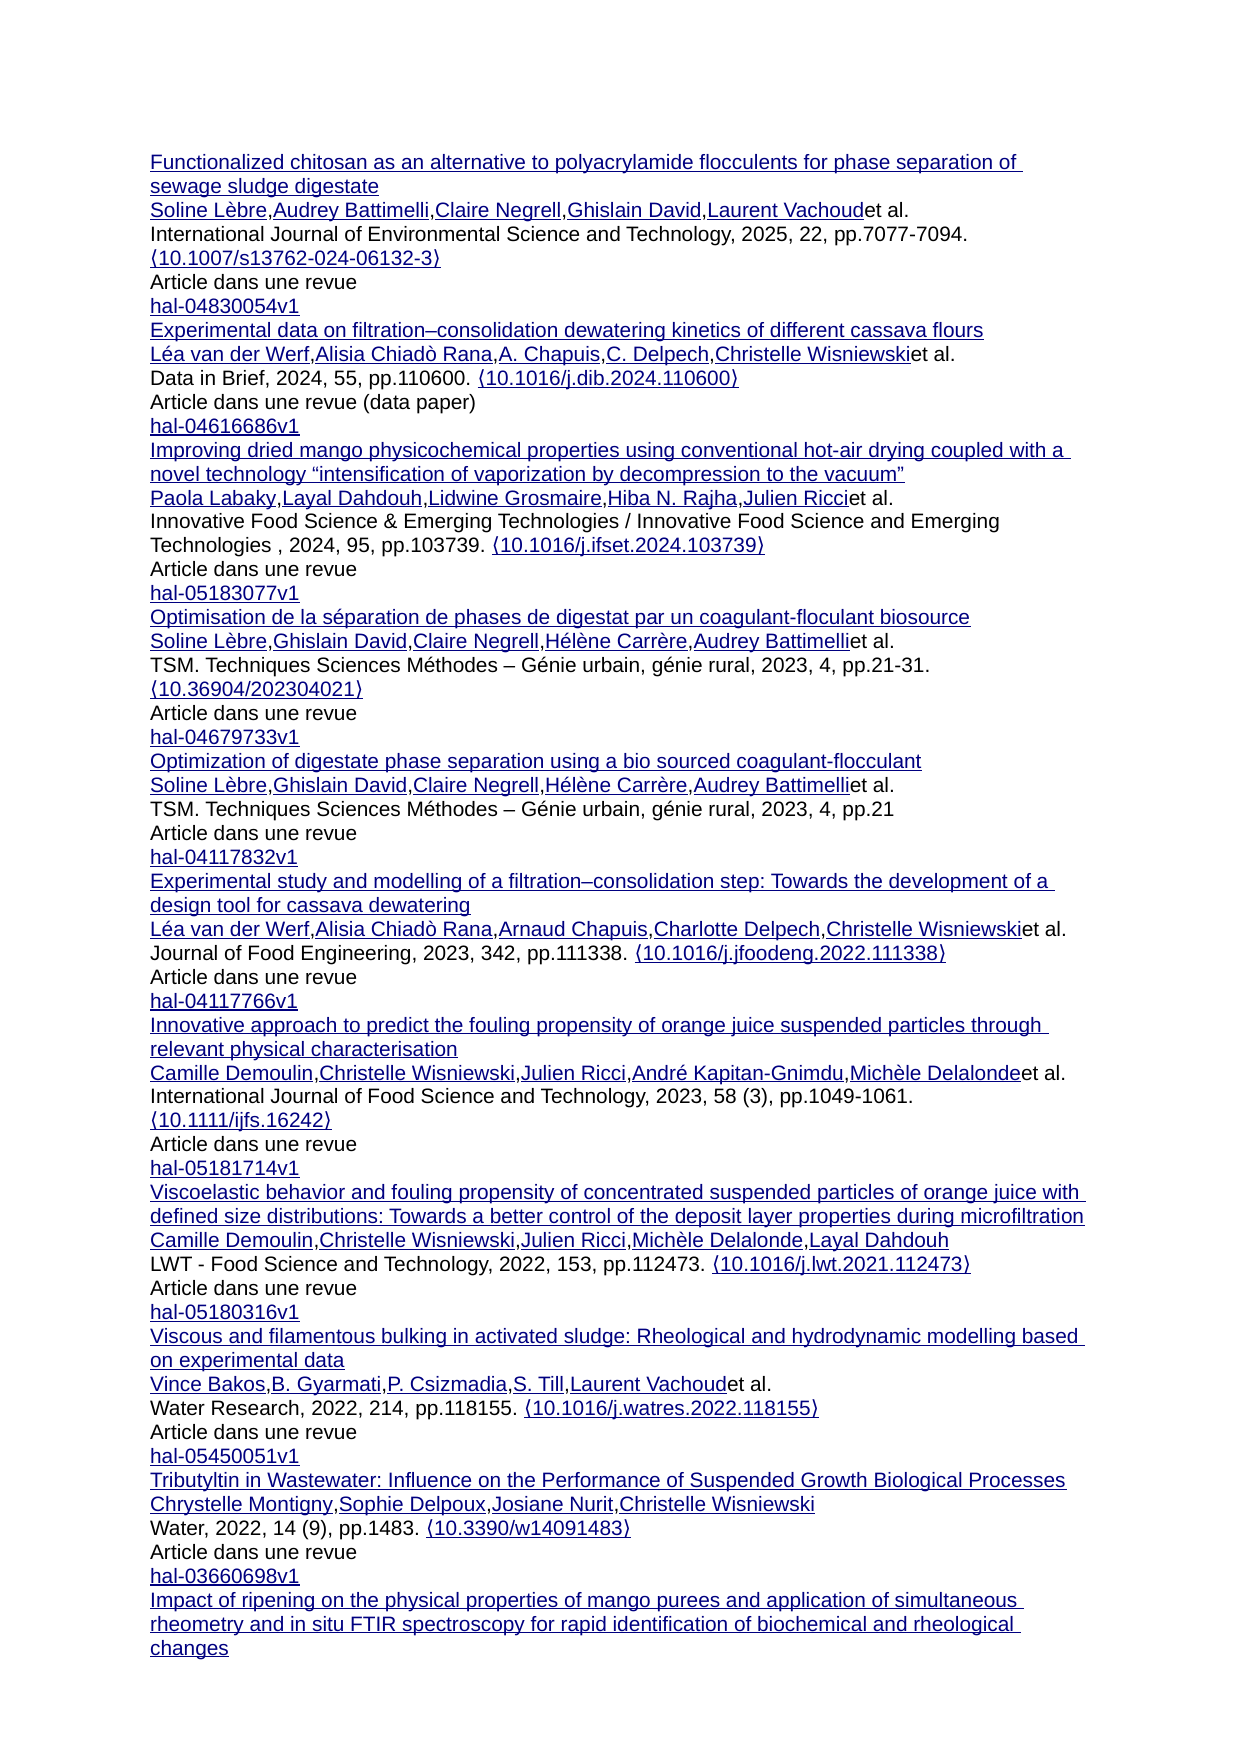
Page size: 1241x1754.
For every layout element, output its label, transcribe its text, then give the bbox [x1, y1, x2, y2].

table_cell Innovative approach to predict the fouling propensity of orange juice suspended particles through relevant physical characterisation Camille Demoulin,Christelle Wisniewski,Julien Ricci,André Kapitan-Gnimdu,Michèle Delalondeet al. International Journal of Food Science and Technology, 2023, 58 (3), pp.1049-1061. ⟨10.1111/ijfs.16242⟩ Article dans une revue hal-05181714v1 [150, 1013, 1090, 1180]
table_cell Experimental data on filtration–consolidation dewatering kinetics of different cassava flours Léa van der Werf,Alisia Chiadò Rana,A. Chapuis,C. Delpech,Christelle Wisniewskiet al. Data in Brief, 2024, 55, pp.110600. ⟨10.1016/j.dib.2024.110600⟩ Article dans une revue (data paper) hal-04616686v1 [150, 318, 1090, 437]
table_cell Impact of ripening on the physical properties of mango purees and application of simultaneous rheometry and in situ FTIR spectroscopy for rapid identification of biochemical and rheological changes [150, 1588, 1090, 1659]
table_cell Tributyltin in Wastewater: Influence on the Performance of Suspended Growth Biological Processes Chrystelle Montigny,Sophie Delpoux,Josiane Nurit,Christelle Wisniewski Water, 2022, 14 (9), pp.1483. ⟨10.3390/w14091483⟩ Article dans une revue hal-03660698v1 [150, 1468, 1090, 1587]
table_header Functionalized chitosan as an alternative to polyacrylamide flocculents for phase separation of sewage sludge digestate Soline Lèbre,Audrey Battimelli,Claire Negrell,Ghislain David,Laurent Vachoudet al. International Journal of Environmental Science and Technology, 2025, 22, pp.7077-7094. ⟨10.1007/s13762-024-06132-3⟩ Article dans une revue hal-04830054v1 [150, 150, 1090, 318]
table_cell Experimental study and modelling of a filtration–consolidation step: Towards the development of a design tool for cassava dewatering Léa van der Werf,Alisia Chiadò Rana,Arnaud Chapuis,Charlotte Delpech,Christelle Wisniewskiet al. Journal of Food Engineering, 2023, 342, pp.111338. ⟨10.1016/j.jfoodeng.2022.111338⟩ Article dans une revue hal-04117766v1 [150, 869, 1090, 1012]
table_cell Optimisation de la séparation de phases de digestat par un coagulant-floculant biosource Soline Lèbre,Ghislain David,Claire Negrell,Hélène Carrère,Audrey Battimelliet al. TSM. Techniques Sciences Méthodes – Génie urbain, génie rural, 2023, 4, pp.21-31. ⟨10.36904/202304021⟩ Article dans une revue hal-04679733v1 [150, 605, 1090, 749]
table_cell Optimization of digestate phase separation using a bio sourced coagulant-flocculant Soline Lèbre,Ghislain David,Claire Negrell,Hélène Carrère,Audrey Battimelliet al. TSM. Techniques Sciences Méthodes – Génie urbain, génie rural, 2023, 4, pp.21 Article dans une revue hal-04117832v1 [150, 749, 1090, 869]
table_cell Viscous and filamentous bulking in activated sludge: Rheological and hydrodynamic modelling based on experimental data Vince Bakos,B. Gyarmati,P. Csizmadia,S. Till,Laurent Vachoudet al. Water Research, 2022, 214, pp.118155. ⟨10.1016/j.watres.2022.118155⟩ Article dans une revue hal-05450051v1 [150, 1324, 1090, 1468]
table_cell Viscoelastic behavior and fouling propensity of concentrated suspended particles of orange juice with defined size distributions: Towards a better control of the deposit layer properties during microfiltration Camille Demoulin,Christelle Wisniewski,Julien Ricci,Michèle Delalonde,Layal Dahdouh LWT - Food Science and Technology, 2022, 153, pp.112473. ⟨10.1016/j.lwt.2021.112473⟩ Article dans une revue hal-05180316v1 [150, 1180, 1090, 1324]
table_cell Improving dried mango physicochemical properties using conventional hot-air drying coupled with a novel technology “intensification of vaporization by decompression to the vacuum” Paola Labaky,Layal Dahdouh,Lidwine Grosmaire,Hiba N. Rajha,Julien Ricciet al. Innovative Food Science & Emerging Technologies / Innovative Food Science and Emerging Technologies , 2024, 95, pp.103739. ⟨10.1016/j.ifset.2024.103739⟩ Article dans une revue hal-05183077v1 [150, 438, 1090, 605]
